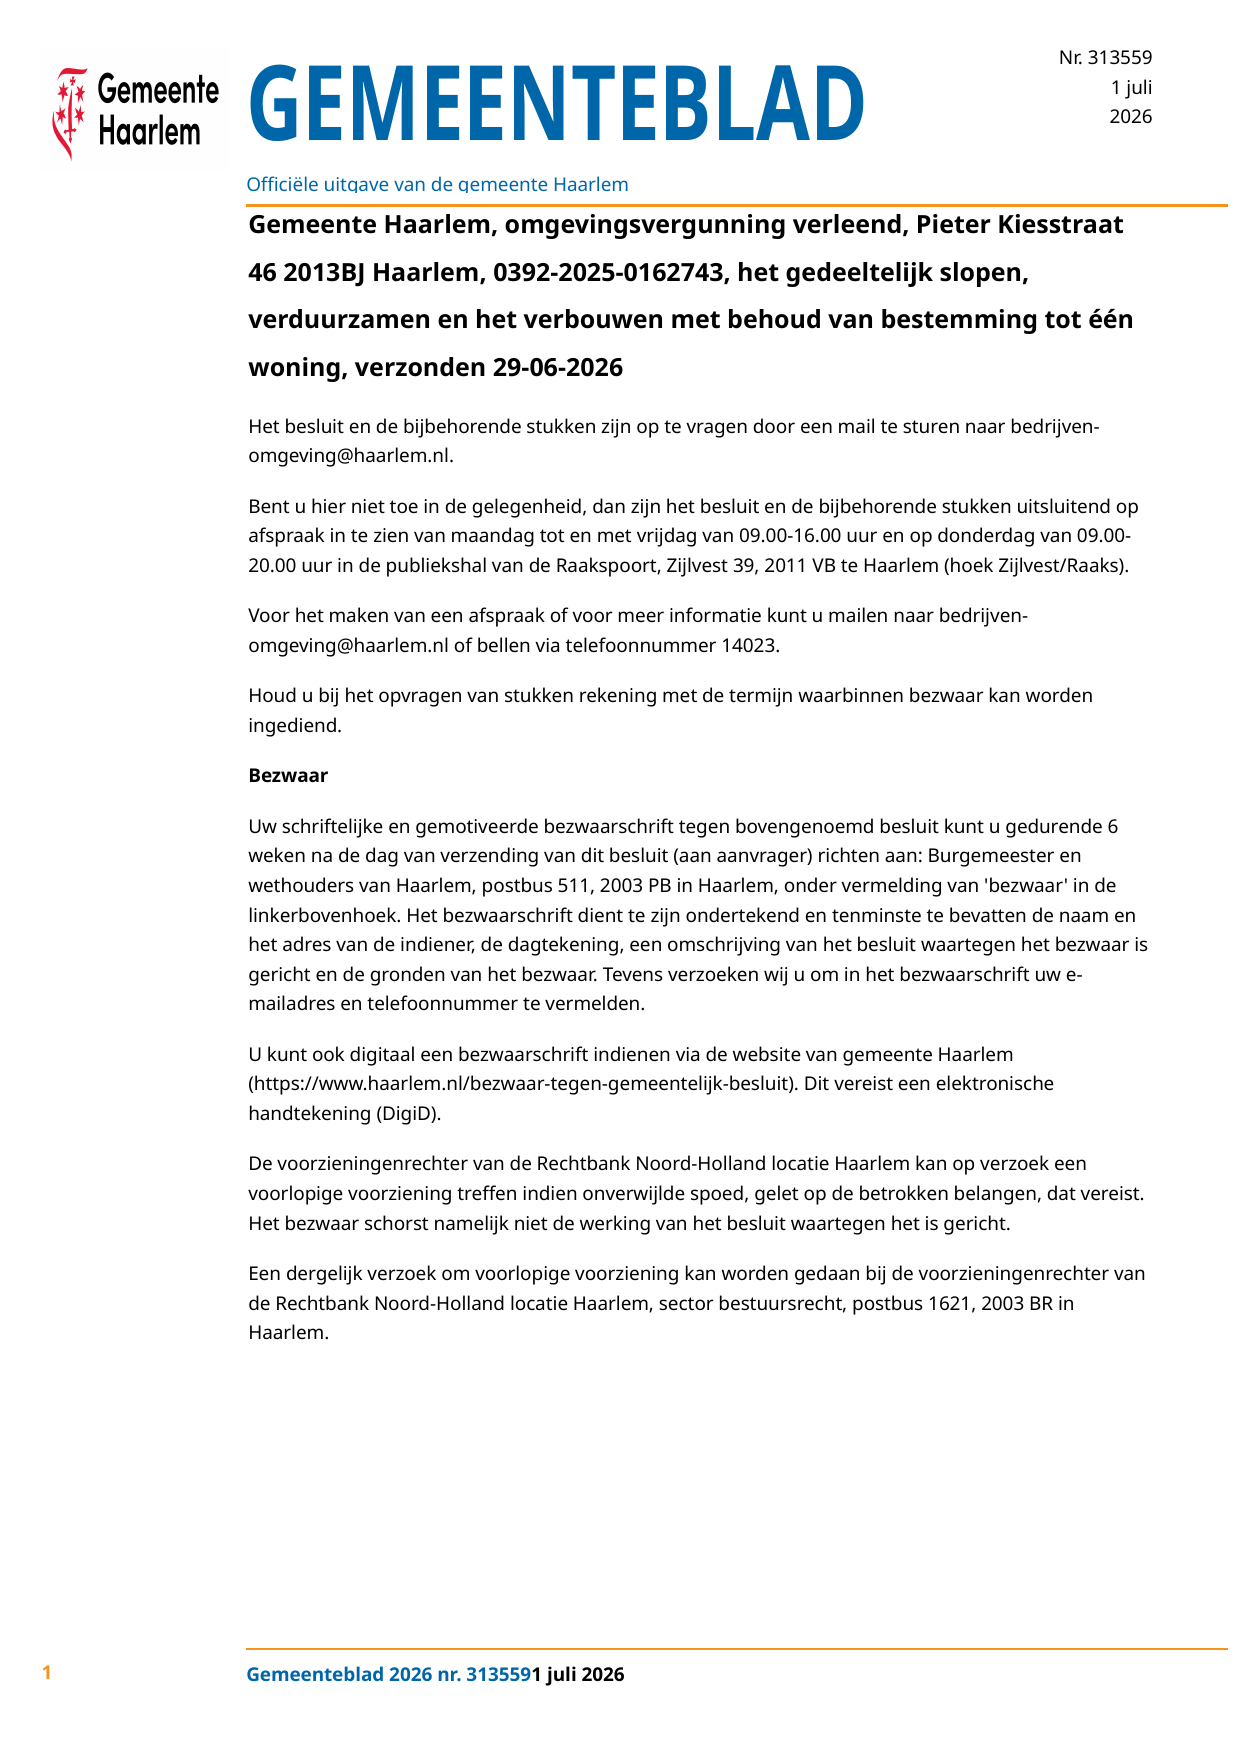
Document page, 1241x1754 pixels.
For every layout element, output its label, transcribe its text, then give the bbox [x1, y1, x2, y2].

text Voor het maken van een afspraak of voor meer informatie kunt u mailen naar bedrijven-omgeving@haarlem.nl of bellen via telefoonnummer 14023. [248, 603, 1152, 658]
text Gemeente Haarlem, omgevingsvergunning verleend, Pieter Kiesstraat 46 2013BJ Haarlem, 0392-2025-0162743, het gedeeltelijk slopen, verduurzamen en het verbouwen met behoud van bestemming tot één woning, verzonden 29-06-2026 [248, 207, 1152, 384]
text De voorzieningenrechter van de Rechtbank Noord-Holland locatie Haarlem kan op verzoek een voorlopige voorziening treffen indien onverwijlde spoed, gelet op de betrokken belangen, dat vereist. Het bezwaar schorst namelijk niet de werking van het besluit waartegen het is gericht. [248, 1151, 1152, 1236]
text Uw schriftelijke en gemotiveerde bezwaarschrift tegen bovengenoemd besluit kunt u gedurende 6 weken na de dag van verzending van dit besluit (aan aanvrager) richten aan: Burgemeester en wethouders van Haarlem, postbus 511, 2003 PB in Haarlem, onder vermelding van 'bezwaar' in de linkerbovenhoek. Het bezwaarschrift dient te zijn ondertekend en tenminste te bevatten de naam en het adres van de indiener, de dagtekening, een omschrijving van het besluit waartegen het bezwaar is gericht en de gronden van het bezwaar. Tevens verzoeken wij u om in het bezwaarschrift uw e-mailadres en telefoonnummer te vermelden. [248, 813, 1152, 1016]
text Een dergelijk verzoek om voorlopige voorziening kan worden gedaan bij de voorzieningenrechter van de Rechtbank Noord-Holland locatie Haarlem, sector bestuursrecht, postbus 1621, 2003 BR in Haarlem. [248, 1260, 1152, 1345]
text Het besluit en de bijbehorende stukken zijn op te vragen door een mail te sturen naar bedrijven-omgeving@haarlem.nl. [248, 413, 1152, 468]
text Bezwaar [248, 763, 1152, 788]
text Bent u hier niet toe in de gelegenheid, dan zijn het besluit en de bijbehorende stukken uitsluitend op afspraak in te zien van maandag tot en met vrijdag van 09.00-16.00 uur en op donderdag van 09.00-20.00 uur in de publiekshal van de Raakspoort, Zijlvest 39, 2011 VB te Haarlem (hoek Zijlvest/Raaks). [248, 493, 1152, 578]
picture [41, 47, 231, 172]
text U kunt ook digitaal een bezwaarschrift indienen via de website van gemeente Haarlem (https://www.haarlem.nl/bezwaar-tegen-gemeentelijk-besluit). Dit vereist een elektronische handtekening (DigiD). [248, 1041, 1152, 1126]
text Houd u bij het opvragen van stukken rekening met de termijn waarbinnen bezwaar kan worden ingediend. [248, 683, 1152, 738]
